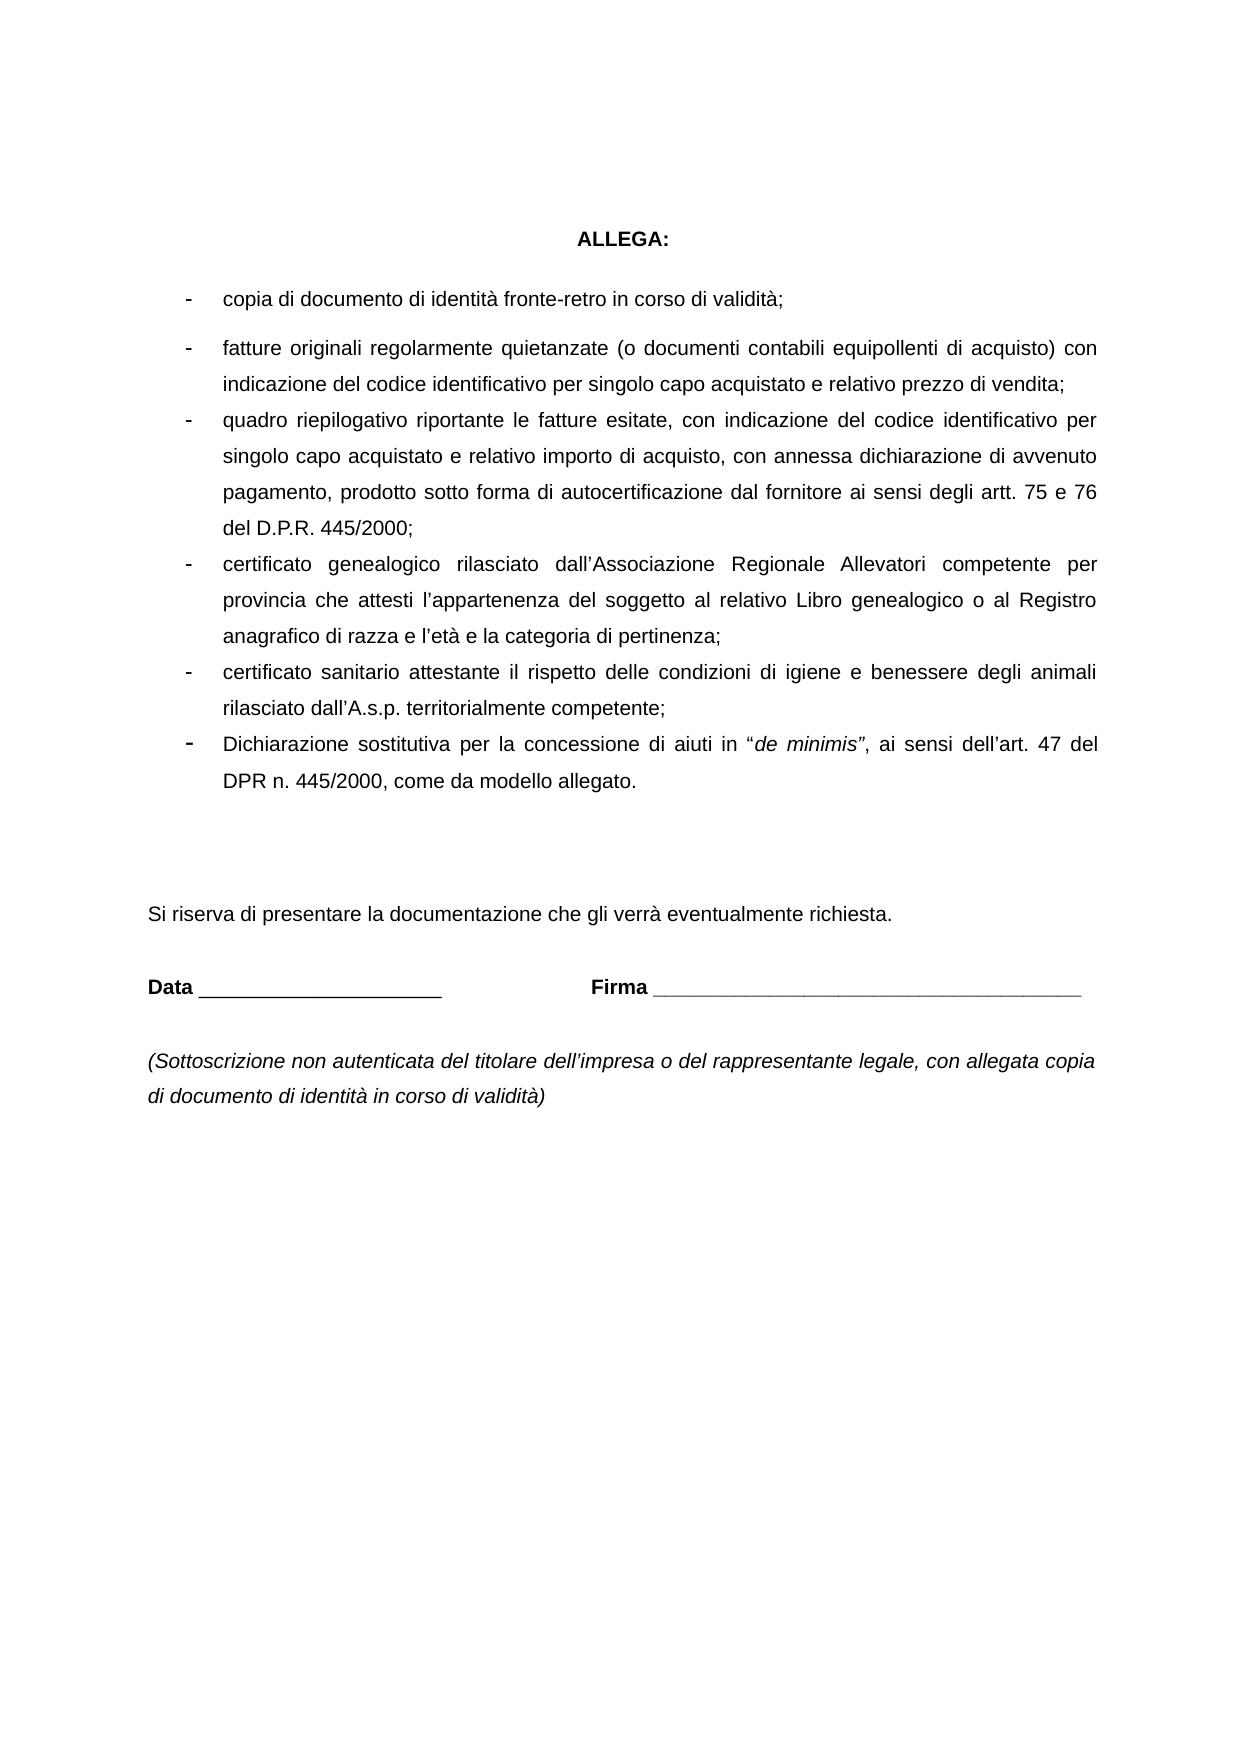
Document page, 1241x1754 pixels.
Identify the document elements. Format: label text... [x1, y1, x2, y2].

text Si riserva di presentare la documentazione che gli verrà eventualmente richiesta. [148, 902, 1098, 926]
text ALLEGA: [148, 226, 1098, 250]
text (Sottoscrizione non autenticata del titolare dell’impresa o del rappresentante legale, con allegata copia di documento di identità in corso di validità) [148, 1048, 1098, 1108]
list certificato sanitario attestante il rispetto delle condizioni di igiene e benessere degli animali rilasciato dall’A.s.p. territorialmente competente; [185, 659, 1098, 719]
list quadro riepilogativo riportante le fatture esitate, con indicazione del codice identificativo per singolo capo acquistato e relativo importo di acquisto, con annessa dichiarazione di avvenuto pagamento, prodotto sotto forma di autocertificazione dal fornitore ai sensi degli artt. 75 e 76 del D.P.R. 445/2000; [185, 408, 1098, 540]
list copia di documento di identità fronte-retro in corso di validità; [185, 287, 1098, 311]
list certificato genealogico rilasciato dall’Associazione Regionale Allevatori competente per provincia che attesti l’appartenenza del soggetto al relativo Libro genealogico o al Registro anagrafico di razza e l’età e la categoria di pertinenza; [185, 552, 1098, 648]
text Data _____________________ Firma _____________________________________ [148, 975, 1098, 999]
list Dichiarazione sostitutiva per la concessione di aiuti in “de minimis”, ai sensi dell’art. 47 del DPR n. 445/2000, come da modello allegato. [185, 732, 1098, 792]
list fatture originali regolarmente quietanzate (o documenti contabili equipollenti di acquisto) con indicazione del codice identificativo per singolo capo acquistato e relativo prezzo di vendita; [185, 336, 1098, 396]
